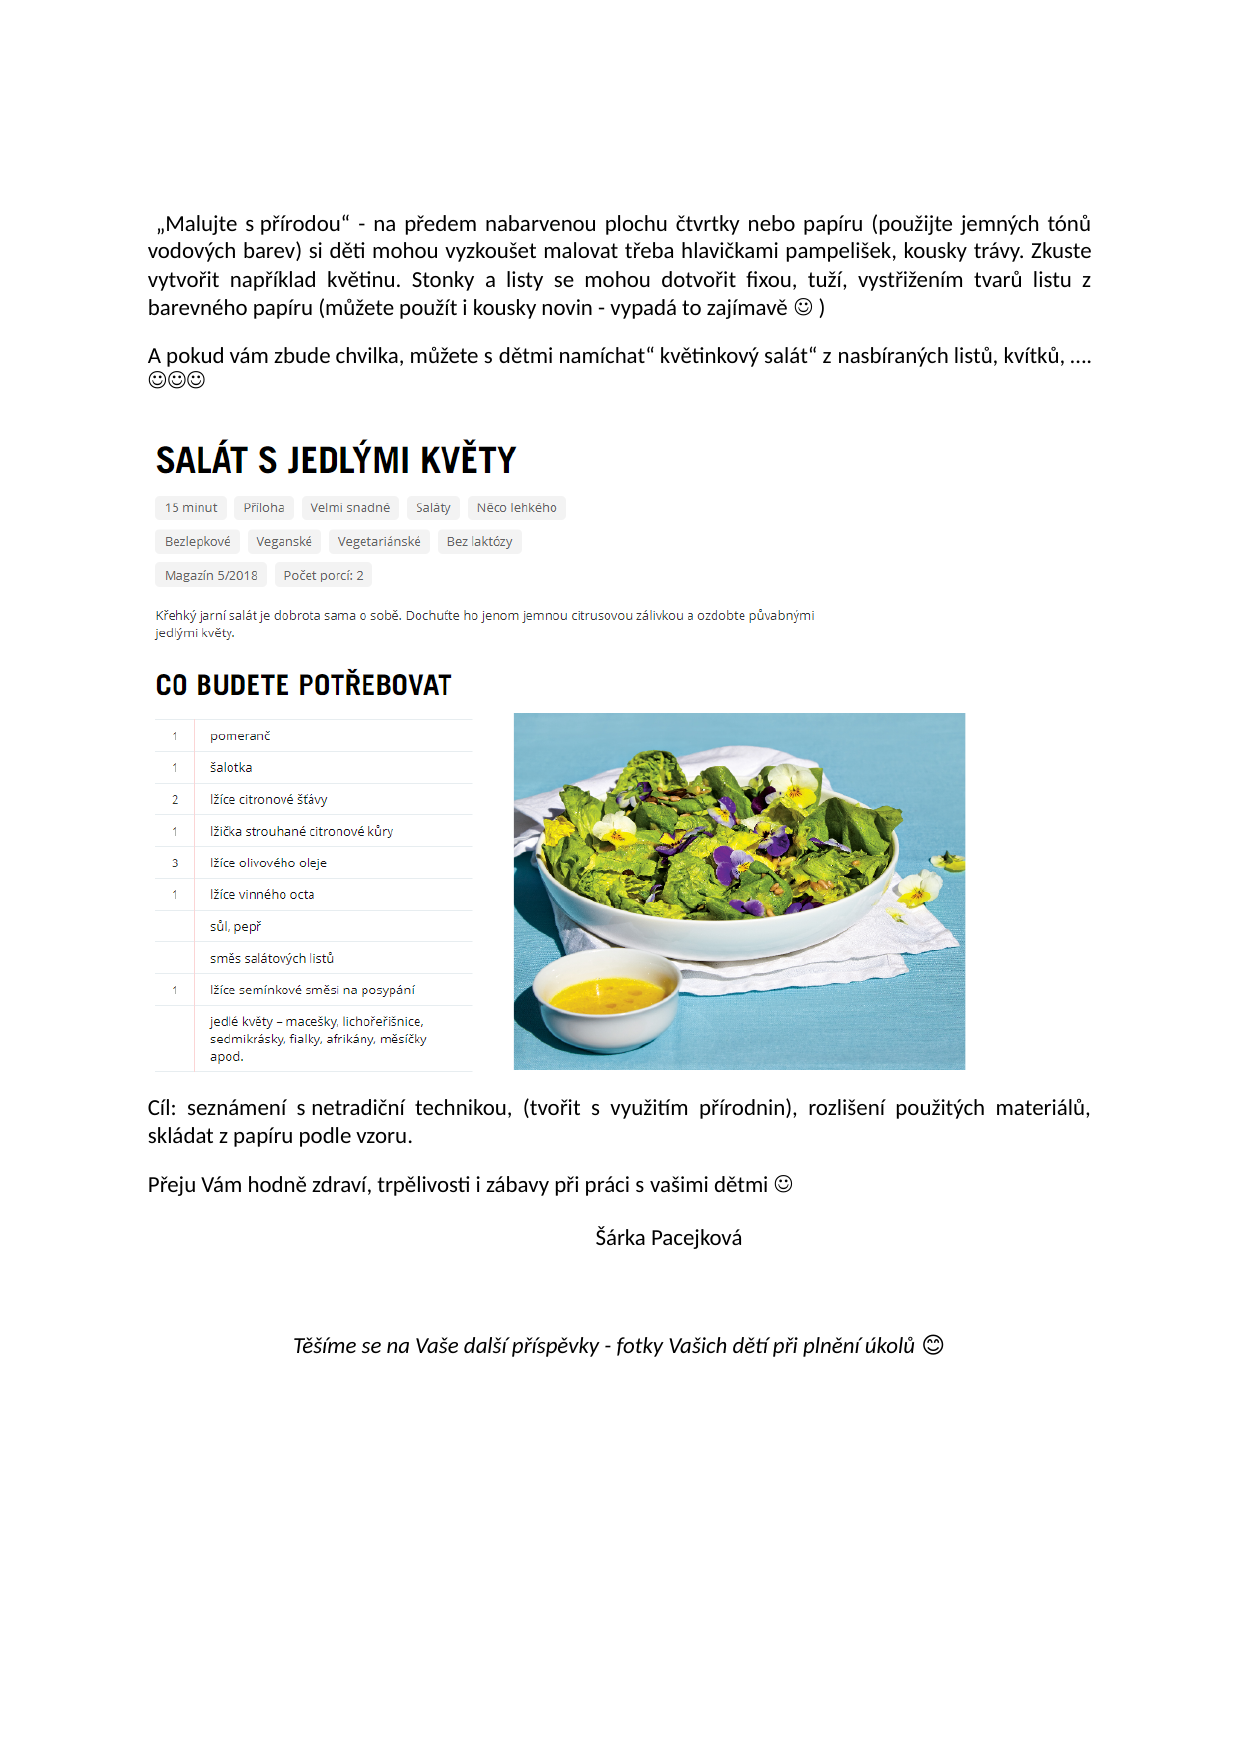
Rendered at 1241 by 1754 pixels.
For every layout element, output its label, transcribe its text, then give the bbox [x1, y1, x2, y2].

text Těšíme se na Vaše další příspěvky - fotky Vašich dětí při plnění úkolů 😊 [148, 1329, 1093, 1360]
text Cíl: seznámení s netradiční technikou, (tvořit s využitím přírodnin), rozlišení použitých materiálů, skládat z papíru podle vzoru. [148, 467, 1093, 1149]
text Šárka Pacejková [516, 1223, 1093, 1251]
text A pokud vám zbude chvilka, můžete s dětmi namíchat“ květinkový salát“ z nasbíraných listů, kvítků, ….  [148, 342, 1093, 393]
text Přeju Vám hodně zdraví, trpělivosti i zábavy při práci s vašimi dětmi  [148, 1170, 1093, 1198]
text „Malujte s přírodou“ - na předem nabarvenou plochu čtvrtky nebo papíru (použijte jemných tónů vodových barev) si děti mohou vyzkoušet malovat třeba hlavičkami pampelišek, kousky trávy. Zkuste vytvořit například květinu. Stonky a listy se mohou dotvořit fixou, tuží, vystřižením tvarů listu z barevného papíru (můžete použít i kousky novin - vypadá to zajímavě  ) [148, 209, 1093, 321]
